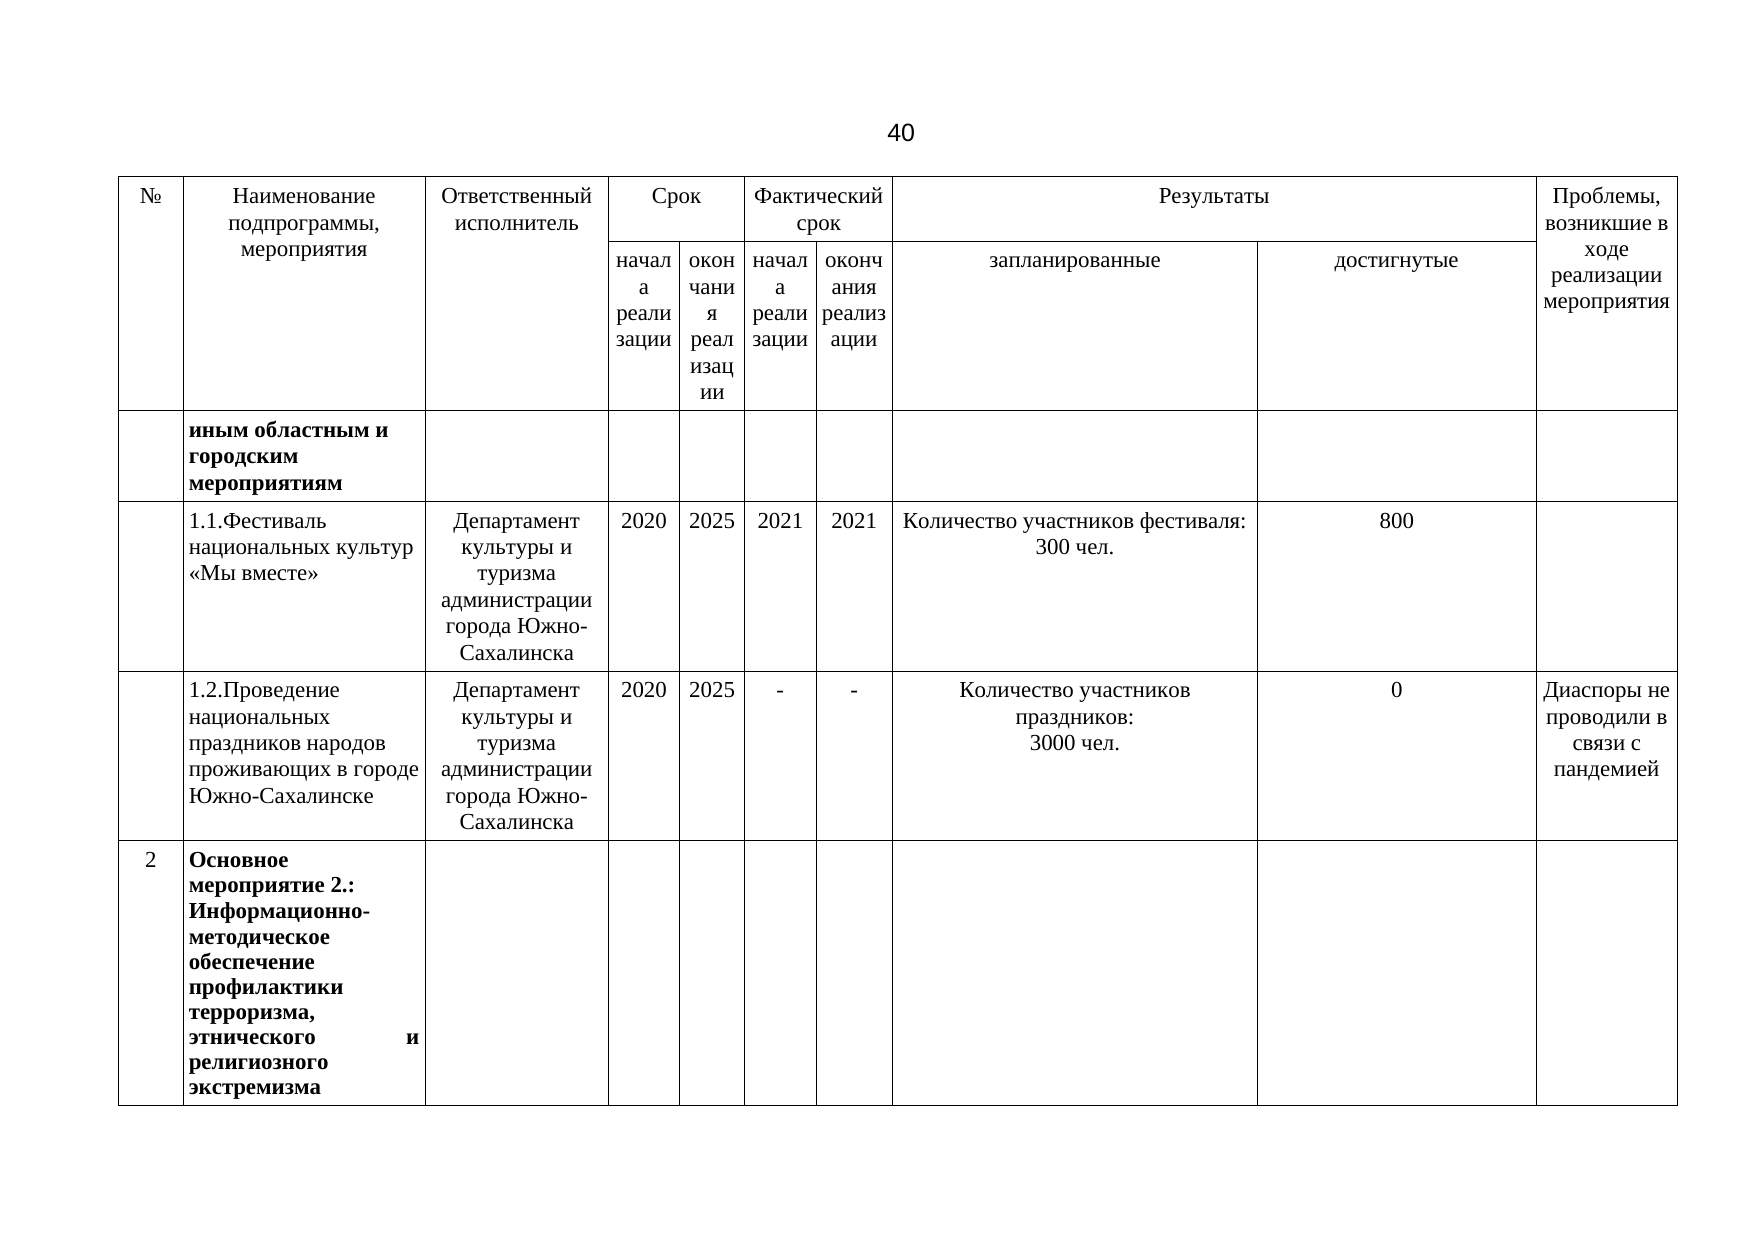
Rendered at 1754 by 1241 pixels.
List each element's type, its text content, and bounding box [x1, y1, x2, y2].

table_cell 1.2.Проведение национальных праздников народов проживающих в городе Южно-Сахалинске [184, 672, 425, 840]
table_cell 1.1.Фестиваль национальных культур «Мы вместе» [184, 502, 425, 671]
table_cell - [817, 672, 892, 840]
table_cell 0 [1258, 672, 1536, 840]
table_cell [609, 841, 679, 1105]
table_cell иным областным и городским мероприятиям [184, 411, 425, 501]
table_cell [817, 411, 892, 501]
table_header Фактический срок [745, 177, 892, 241]
table_cell 2025 [680, 502, 744, 671]
table_header Проблемы, возникшие в ходе реализации мероприятия [1537, 177, 1677, 410]
table_cell [609, 411, 679, 501]
table_cell [119, 672, 183, 840]
table_cell начала реализации [745, 242, 816, 410]
table_cell [119, 411, 183, 501]
table_cell [1258, 841, 1536, 1105]
table_cell [680, 411, 744, 501]
table_cell 2020 [609, 502, 679, 671]
table_cell 2025 [680, 672, 744, 840]
table_cell [1537, 502, 1677, 671]
table_cell Диаспоры не проводили в связи с пандемией [1537, 672, 1677, 840]
table_header Наименование подпрограммы, мероприятия [184, 177, 425, 410]
table_cell Основное мероприятие 2.: Информационно-методическое обеспечение профилактики терроризма, этнического и религиозного экстремизма [184, 841, 425, 1105]
table_cell начала реализации [609, 242, 679, 410]
table_header Срок [609, 177, 744, 241]
table_cell 800 [1258, 502, 1536, 671]
table_cell [745, 841, 816, 1105]
table_cell [745, 411, 816, 501]
table_cell [119, 502, 183, 671]
table_cell 2021 [745, 502, 816, 671]
table_cell 2020 [609, 672, 679, 840]
table_cell [1258, 411, 1536, 501]
table_cell Департамент культуры и туризма администрации города Южно-Сахалинска [426, 672, 608, 840]
table_cell Количество участников праздников: 3000 чел. [893, 672, 1257, 840]
table_cell [893, 841, 1257, 1105]
table_cell [817, 841, 892, 1105]
table_cell 2 [119, 841, 183, 1105]
table_header № [119, 177, 183, 410]
table_cell Количество участников фестиваля: 300 чел. [893, 502, 1257, 671]
table_cell [426, 411, 608, 501]
table_cell окончания реализации [817, 242, 892, 410]
table_cell [1537, 841, 1677, 1105]
table_header Результаты [893, 177, 1536, 241]
table_cell достигнутые [1258, 242, 1536, 410]
table_cell [426, 841, 608, 1105]
table_cell [1537, 411, 1677, 501]
table_cell 2021 [817, 502, 892, 671]
table_cell - [745, 672, 816, 840]
table_header Ответственный исполнитель [426, 177, 608, 410]
table_cell запланированные [893, 242, 1257, 410]
table_cell [680, 841, 744, 1105]
table_cell [893, 411, 1257, 501]
table_cell Департамент культуры и туризма администрации города Южно-Сахалинска [426, 502, 608, 671]
table_cell окончания реализации [680, 242, 744, 410]
